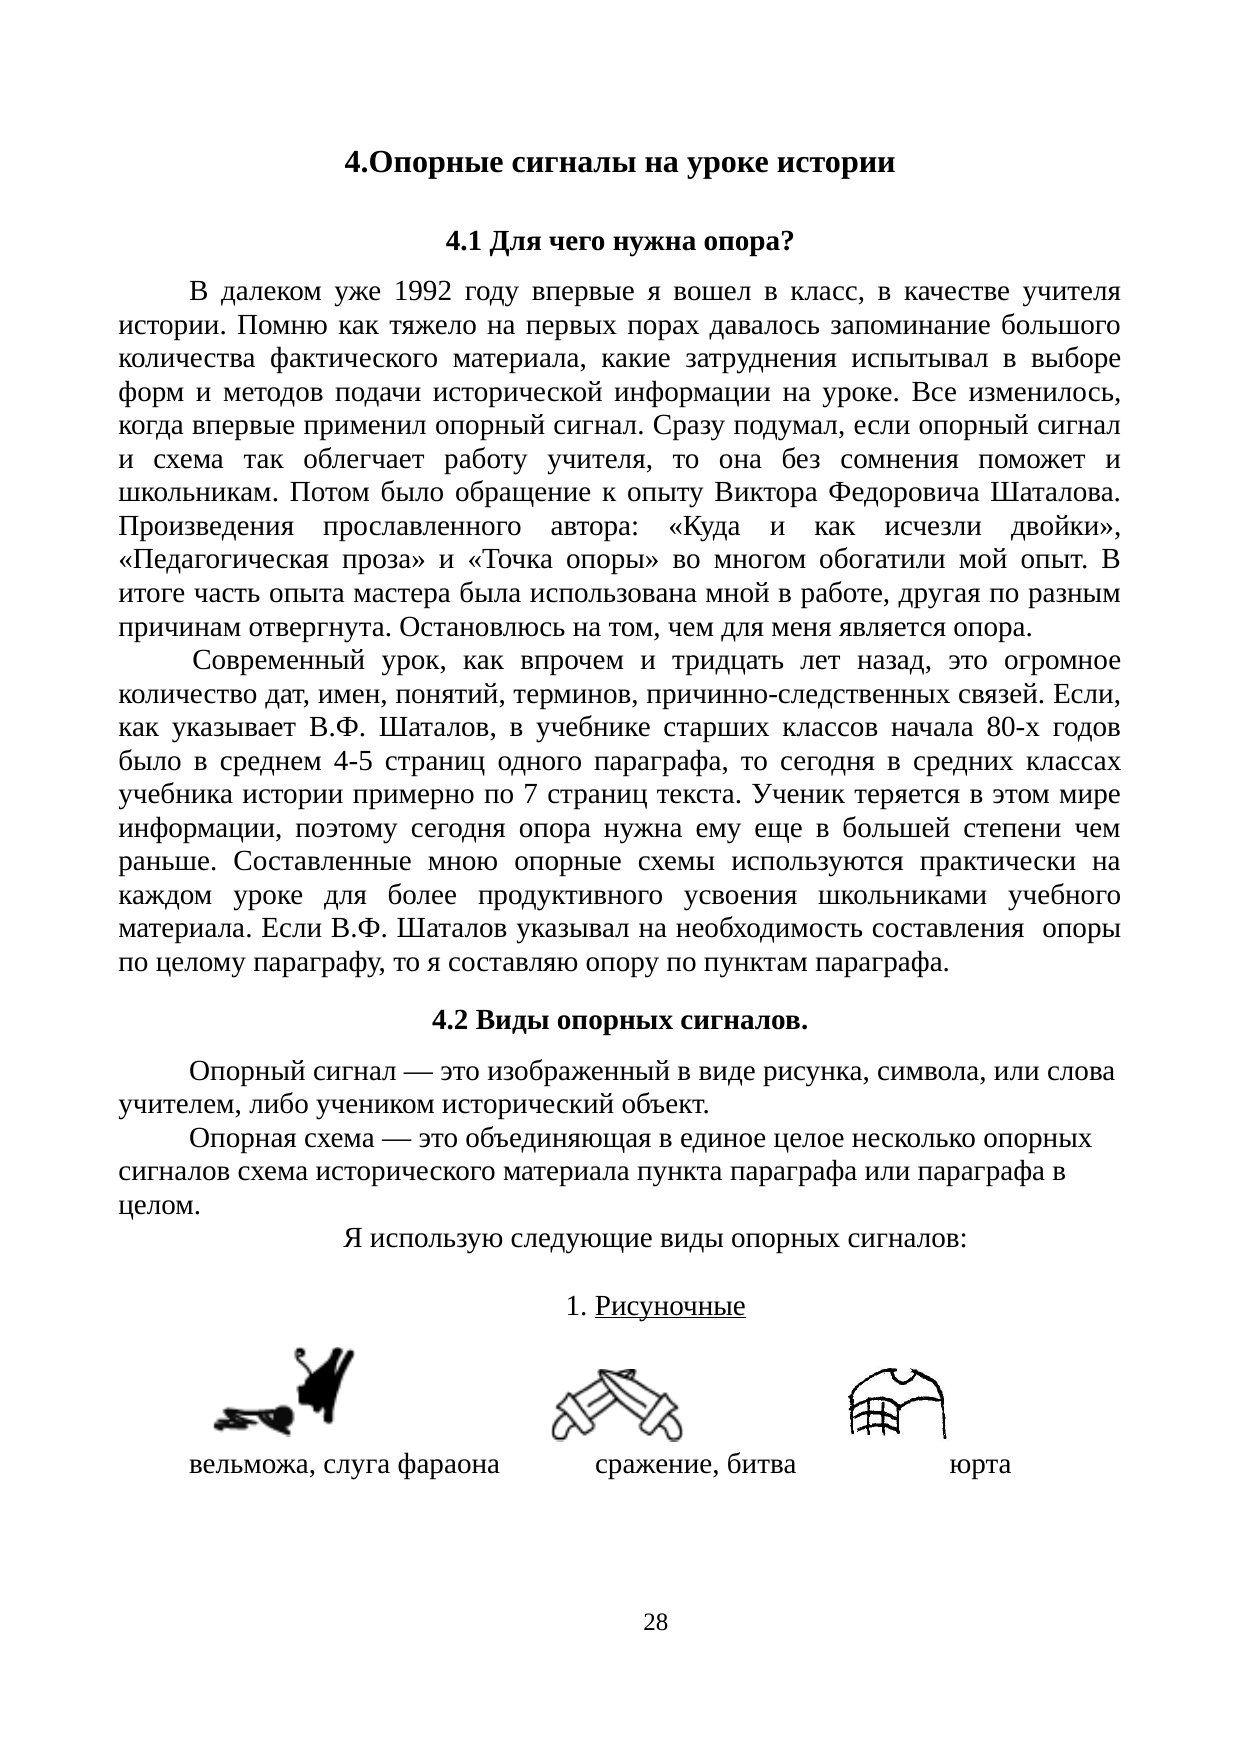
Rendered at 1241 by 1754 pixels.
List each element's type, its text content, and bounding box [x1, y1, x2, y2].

text Я использую следующие виды опорных сигналов: [118, 1221, 1122, 1254]
text Современный урок, как впрочем и тридцать лет назад, это огромное количество дат, имен, понятий, терминов, причинно-следственных связей. Если, как указывает В.Ф. Шаталов, в учебнике старших классов начала 80-х годов было в среднем 4-5 страниц одного параграфа, то сегодня в средних классах учебника истории примерно по 7 страниц текста. Ученик теряется в этом мире информации, поэтому сегодня опора нужна ему еще в большей степени чем раньше. Составленные мною опорные схемы используются практически на каждом уроке для более продуктивного усвоения школьниками учебного материала. Если В.Ф. Шаталов указывал на необходимость составления опоры по целому параграфу, то я составляю опору по пунктам параграфа. [118, 642, 1122, 978]
text вельможа, слуга фараона сражение, битва юрта [118, 1446, 1122, 1480]
text В далеком уже 1992 году впервые я вошел в класс, в качестве учителя истории. Помню как тяжело на первых порах давалось запоминание большого количества фактического материала, какие затруднения испытывал в выборе форм и методов подачи исторической информации на уроке. Все изменилось, когда впервые применил опорный сигнал. Сразу подумал, если опорный сигнал и схема так облегчает работу учителя, то она без сомнения поможет и школьникам. Потом было обращение к опыту Виктора Федоровича Шаталова. Произведения прославленного автора: «Куда и как исчезли двойки», «Педагогическая проза» и «Точка опоры» во многом обогатили мой опыт. В итоге часть опыта мастера была использована мной в работе, другая по разным причинам отвергнута. Остановлюсь на том, чем для меня является опора. [118, 273, 1122, 642]
picture [847, 1354, 951, 1441]
text 1. Рисуночные [118, 1288, 1122, 1321]
subtitle 4.1 Для чего нужна опора? [118, 223, 1122, 257]
subtitle 4.2 Виды опорных сигналов. [118, 1002, 1122, 1036]
picture [213, 1347, 356, 1437]
text Опорный сигнал — это изображенный в виде рисунка, символа, или слова учителем, либо учеником исторический объект. [118, 1053, 1122, 1120]
picture [551, 1369, 684, 1442]
text Опорная схема — это объединяющая в единое целое несколько опорных сигналов схема исторического материала пункта параграфа или параграфа в целом. [118, 1120, 1122, 1221]
subtitle 4.Опорные сигналы на уроке истории [118, 143, 1122, 180]
